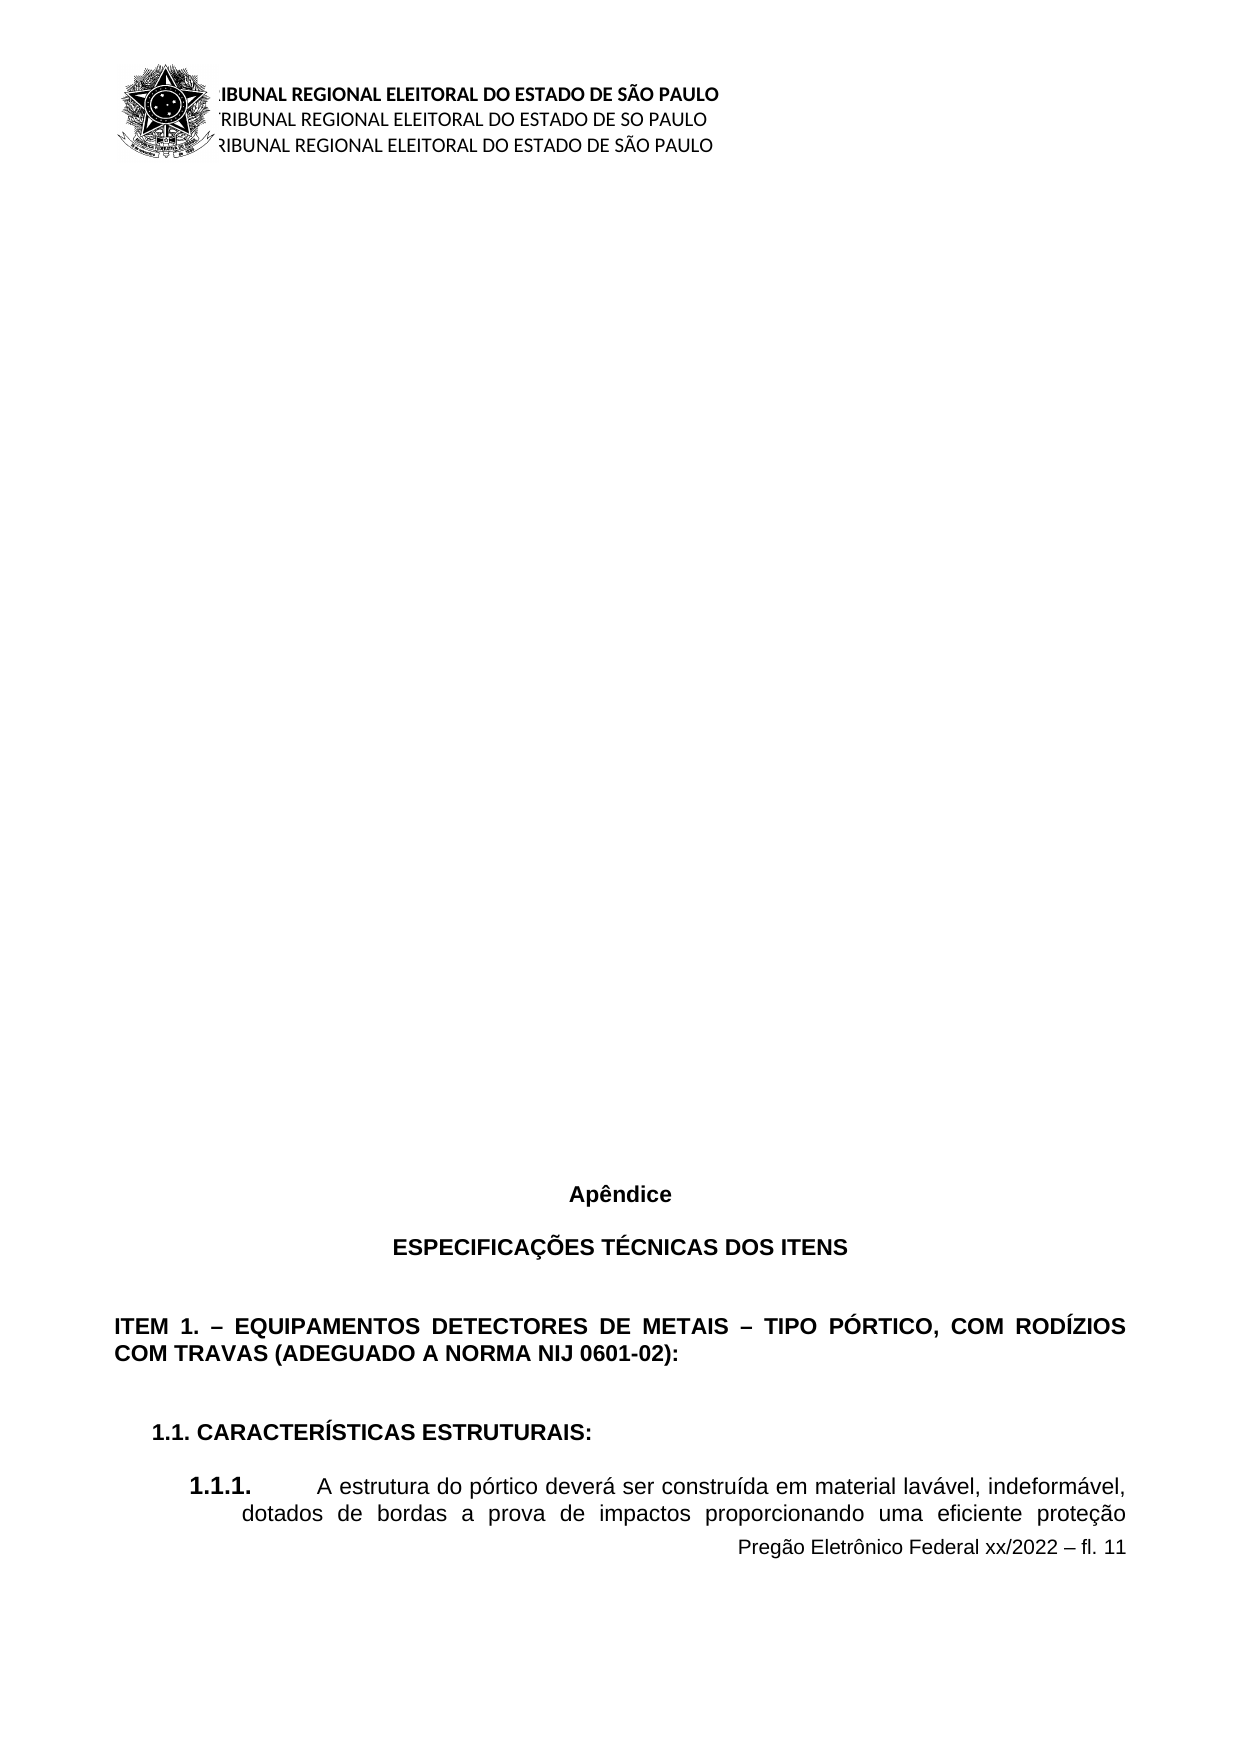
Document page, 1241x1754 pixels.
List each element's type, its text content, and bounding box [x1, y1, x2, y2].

text ITEM 1. – EQUIPAMENTOS DETECTORES DE METAIS – TIPO PÓRTICO, COM RODÍZIOS COM TRAVAS (ADEGUADO A NORMA NIJ 0601-02): [114, 1313, 1127, 1366]
list CARACTERÍSTICAS ESTRUTURAIS: [152, 1419, 1127, 1445]
text Apêndice [114, 1181, 1127, 1208]
text ESPECIFICAÇÕES TÉCNICAS DOS ITENS [114, 1234, 1127, 1261]
list A estrutura do pórtico deverá ser construída em material lavável, indeformável, dotados de bordas a prova de impactos proporcionando uma eficiente proteção [189, 1471, 1127, 1526]
